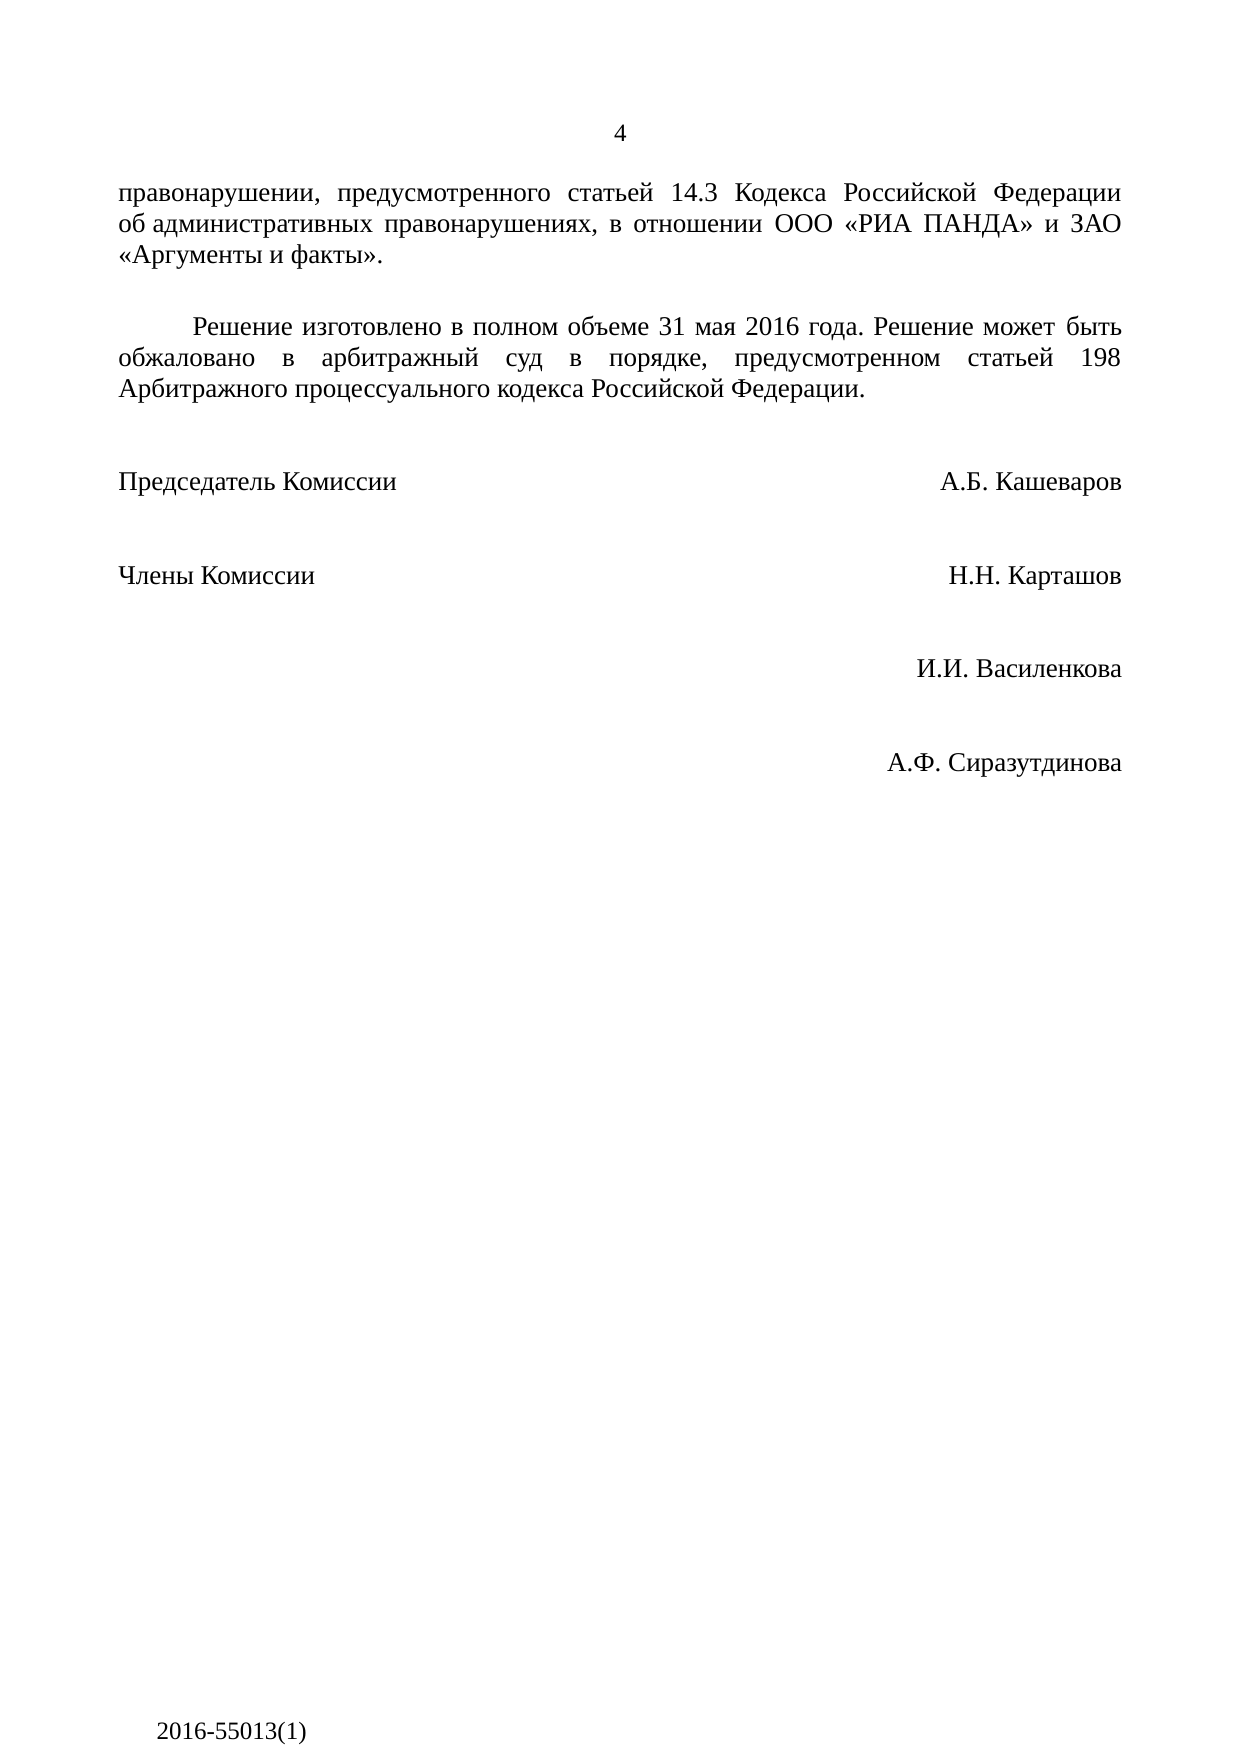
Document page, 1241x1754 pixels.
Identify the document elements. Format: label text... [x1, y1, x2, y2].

text Члены Комиссии Н.Н. Карташов [118, 559, 1122, 590]
text Председатель Комиссии А.Б. Кашеваров [118, 465, 1122, 497]
text И.И. Василенкова [118, 652, 1122, 683]
text Решение изготовлено в полном объеме 31 мая 2016 года. Решение может быть обжаловано в арбитражный суд в порядке, предусмотренном статьей 198 Арбитражного процессуального кодекса Российской Федерации. [118, 310, 1122, 403]
text А.Ф. Сиразутдинова [118, 746, 1122, 777]
text правонарушении, предусмотренного статьей 14.3 Кодекса Российской Федерации об административных правонарушениях, в отношении ООО «РИА ПАНДА» и ЗАО «Аргументы и факты». [118, 176, 1122, 270]
